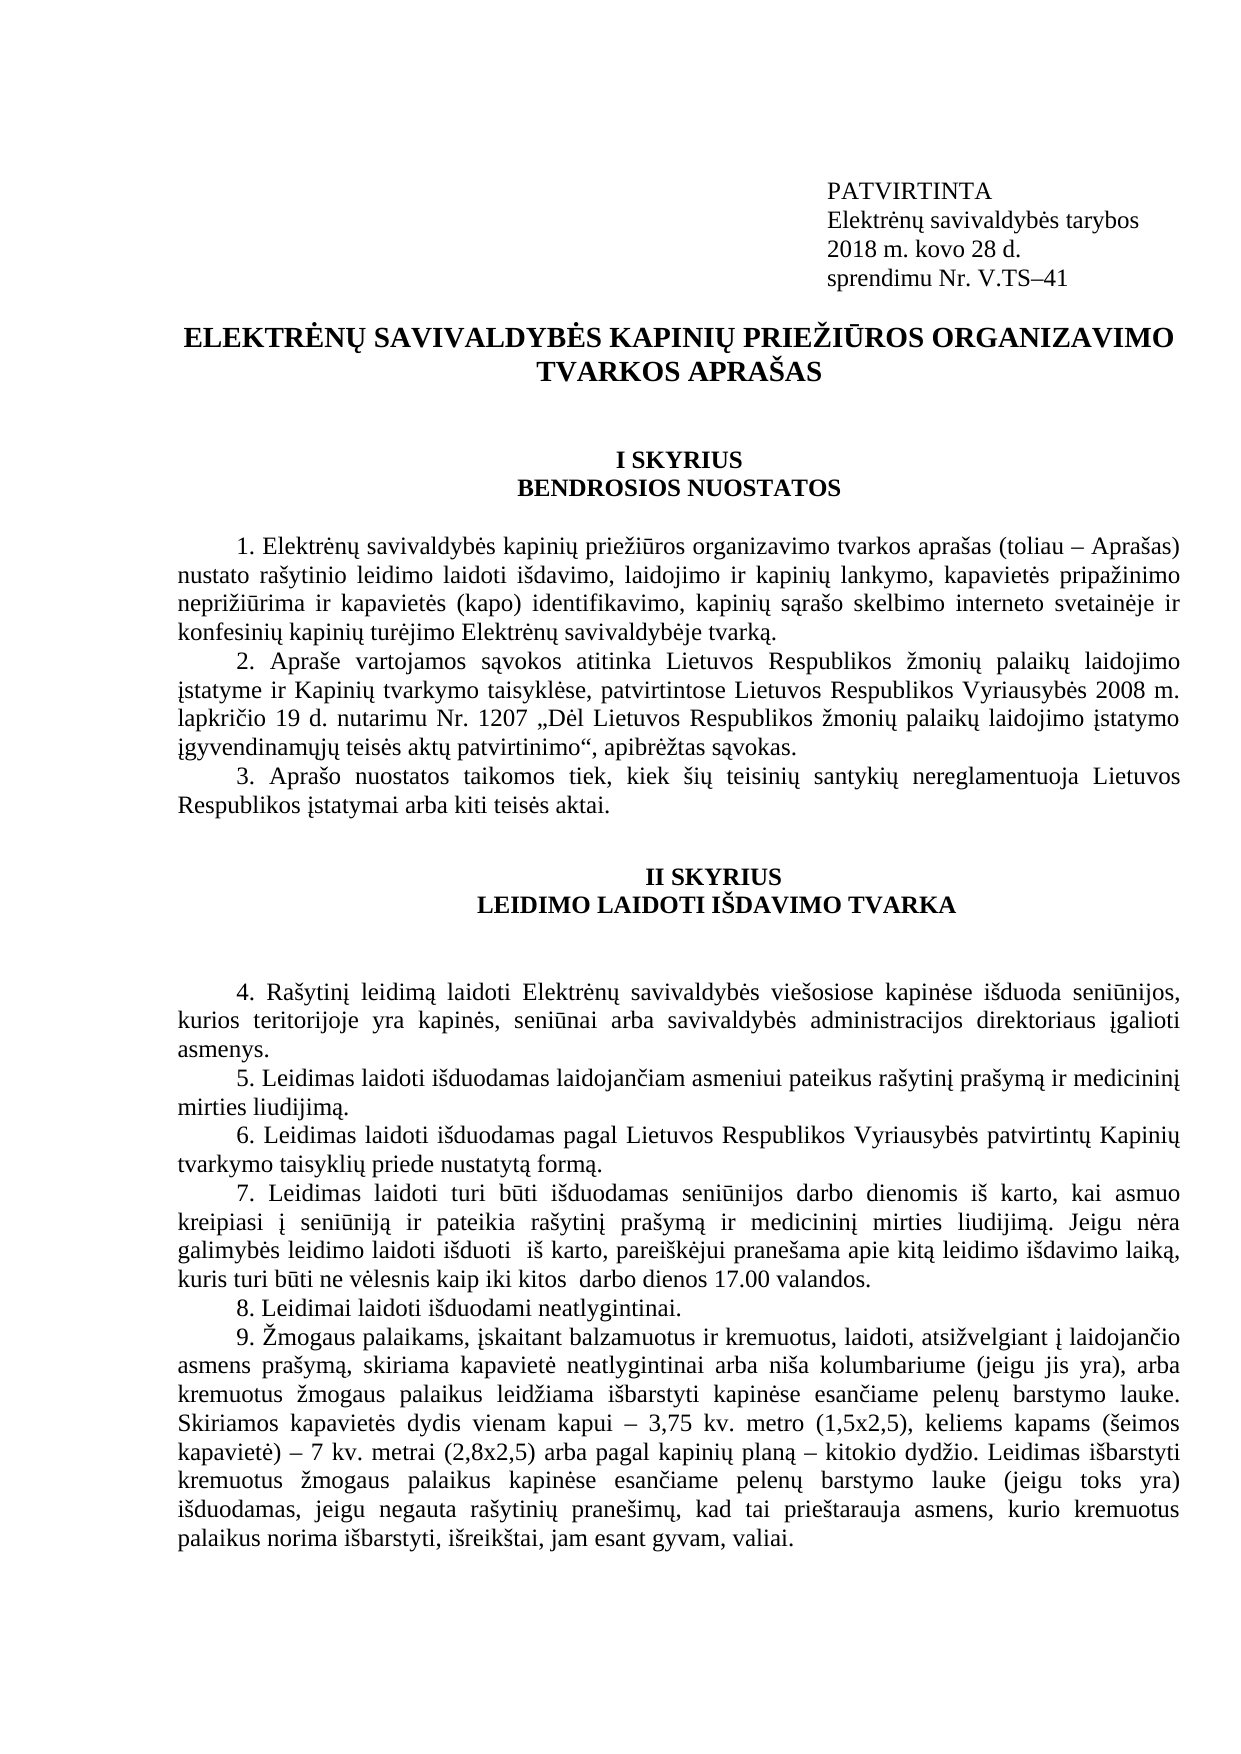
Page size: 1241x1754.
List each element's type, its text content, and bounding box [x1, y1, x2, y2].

text 2. Apraše vartojamos sąvokos atitinka Lietuvos Respublikos žmonių palaikų laidojimo įstatyme ir Kapinių tvarkymo taisyklėse, patvirtintose Lietuvos Respublikos Vyriausybės 2008 m. lapkričio 19 d. nutarimu Nr. 1207 „Dėl Lietuvos Respublikos žmonių palaikų laidojimo įstatymo įgyvendinamųjų teisės aktų patvirtinimo“, apibrėžtas sąvokas. [177, 646, 1181, 761]
text LEIDIMO LAIDOTI IŠDAVIMO TVARKA [177, 890, 1181, 919]
text Elektrėnų savivaldybės tarybos [827, 205, 1181, 234]
text I SKYRIUS [177, 445, 1181, 473]
text II SKYRIUS [177, 862, 1181, 890]
text BENDROSIOS NUOSTATOS [177, 473, 1181, 502]
text 6. Leidimas laidoti išduodamas pagal Lietuvos Respublikos Vyriausybės patvirtintų Kapinių tvarkymo taisyklių priede nustatytą formą. [177, 1120, 1181, 1178]
text 4. Rašytinį leidimą laidoti Elektrėnų savivaldybės viešosiose kapinėse išduoda seniūnijos, kurios teritorijoje yra kapinės, seniūnai arba savivaldybės administracijos direktoriaus įgalioti asmenys. [177, 977, 1181, 1063]
text 9. Žmogaus palaikams, įskaitant balzamuotus ir kremuotus, laidoti, atsižvelgiant į laidojančio asmens prašymą, skiriama kapavietė neatlygintinai arba niša kolumbariume (jeigu jis yra), arba kremuotus žmogaus palaikus leidžiama išbarstyti kapinėse esančiame pelenų barstymo lauke. Skiriamos kapavietės dydis vienam kapui – 3,75 kv. metro (1,5x2,5), keliems kapams (šeimos kapavietė) – 7 kv. metrai (2,8x2,5) arba pagal kapinių planą – kitokio dydžio. Leidimas išbarstyti kremuotus žmogaus palaikus kapinėse esančiame pelenų barstymo lauke (jeigu toks yra) išduodamas, jeigu negauta rašytinių pranešimų, kad tai prieštarauja asmens, kurio kremuotus palaikus norima išbarstyti, išreikštai, jam esant gyvam, valiai. [177, 1322, 1181, 1552]
text 8. Leidimai laidoti išduodami neatlygintinai. [177, 1293, 1181, 1322]
text 3. Aprašo nuostatos taikomos tiek, kiek šių teisinių santykių nereglamentuoja Lietuvos Respublikos įstatymai arba kiti teisės aktai. [177, 761, 1181, 818]
text 2018 m. kovo 28 d. [827, 234, 1181, 263]
text ELEKTRĖNŲ SAVIVALDYBĖS KAPINIŲ PRIEŽIŪROS ORGANIZAVIMO TVARKOS APRAŠAS [177, 320, 1181, 387]
text 1. Elektrėnų savivaldybės kapinių priežiūros organizavimo tvarkos aprašas (toliau – Aprašas) nustato rašytinio leidimo laidoti išdavimo, laidojimo ir kapinių lankymo, kapavietės pripažinimo neprižiūrima ir kapavietės (kapo) identifikavimo, kapinių sąrašo skelbimo interneto svetainėje ir konfesinių kapinių turėjimo Elektrėnų savivaldybėje tvarką. [177, 531, 1181, 646]
text PATVIRTINTA [827, 176, 1181, 205]
text 7. Leidimas laidoti turi būti išduodamas seniūnijos darbo dienomis iš karto, kai asmuo kreipiasi į seniūniją ir pateikia rašytinį prašymą ir medicininį mirties liudijimą. Jeigu nėra galimybės leidimo laidoti išduoti iš karto, pareiškėjui pranešama apie kitą leidimo išdavimo laiką, kuris turi būti ne vėlesnis kaip iki kitos darbo dienos 17.00 valandos. [177, 1178, 1181, 1293]
text sprendimu Nr. V.TS–41 [827, 263, 1181, 291]
text 5. Leidimas laidoti išduodamas laidojančiam asmeniui pateikus rašytinį prašymą ir medicininį mirties liudijimą. [177, 1063, 1181, 1120]
